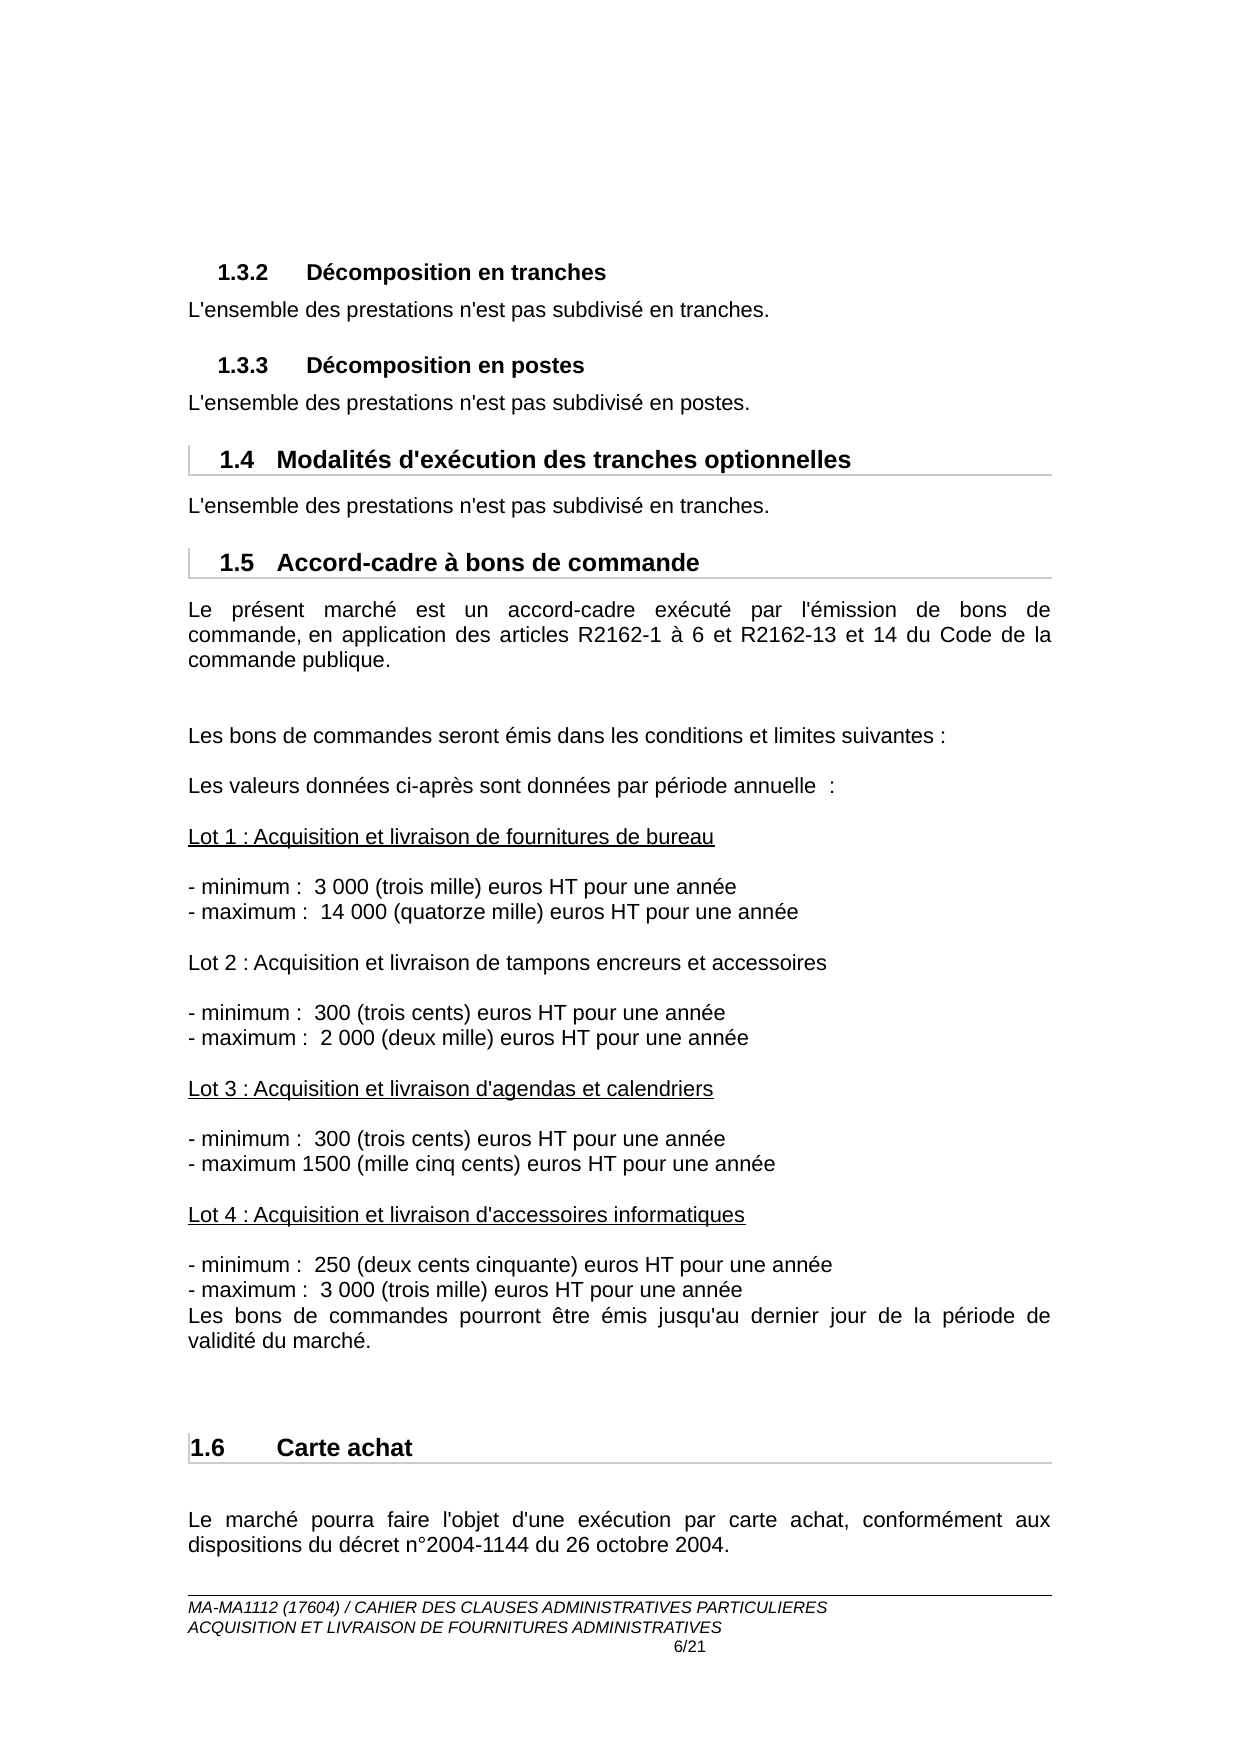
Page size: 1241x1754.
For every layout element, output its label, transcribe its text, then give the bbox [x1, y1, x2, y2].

subtitle Carte achat [190, 1433, 1052, 1462]
text - minimum : 3 000 (trois mille) euros HT pour une année [188, 874, 1052, 899]
text - maximum : 2 000 (deux mille) euros HT pour une année [188, 1025, 1052, 1050]
text - minimum : 250 (deux cents cinquante) euros HT pour une année [188, 1252, 1052, 1277]
text - maximum : 3 000 (trois mille) euros HT pour une année [188, 1277, 1052, 1302]
text Lot 1 : Acquisition et livraison de fournitures de bureau [188, 823, 1052, 849]
text Lot 3 : Acquisition et livraison d'agendas et calendriers [188, 1076, 1052, 1101]
text Les bons de commandes pourront être émis jusqu'au dernier jour de la période de validité du marché. [188, 1302, 1052, 1353]
text Lot 2 : Acquisition et livraison de tampons encreurs et accessoires [188, 949, 1052, 975]
text L'ensemble des prestations n'est pas subdivisé en tranches. [188, 493, 1052, 519]
text Les valeurs données ci-après sont données par période annuelle : [188, 773, 1052, 798]
text - maximum : 14 000 (quatorze mille) euros HT pour une année [188, 899, 1052, 924]
text - minimum : 300 (trois cents) euros HT pour une année [188, 1000, 1052, 1025]
subtitle Décomposition en postes [188, 352, 1052, 378]
text Les bons de commandes seront émis dans les conditions et limites suivantes : [188, 723, 1052, 748]
text - minimum : 300 (trois cents) euros HT pour une année [188, 1126, 1052, 1151]
text L'ensemble des prestations n'est pas subdivisé en tranches. [188, 297, 1052, 323]
text Le présent marché est un accord-cadre exécuté par l'émission de bons de commande, en application des articles R2162-1 à 6 et R2162-13 et 14 du Code de la commande publique. [188, 597, 1052, 672]
subtitle Accord-cadre à bons de commande [190, 548, 1052, 577]
text L'ensemble des prestations n'est pas subdivisé en postes. [188, 390, 1052, 415]
text - maximum 1500 (mille cinq cents) euros HT pour une année [188, 1151, 1052, 1176]
text Lot 4 : Acquisition et livraison d'accessoires informatiques [188, 1202, 1052, 1227]
subtitle Décomposition en tranches [188, 259, 1052, 286]
text Le marché pourra faire l'objet d'une exécution par carte achat, conformément aux dispositions du décret n°2004-1144 du 26 octobre 2004. [188, 1507, 1052, 1557]
subtitle Modalités d'exécution des tranches optionnelles [190, 445, 1052, 474]
